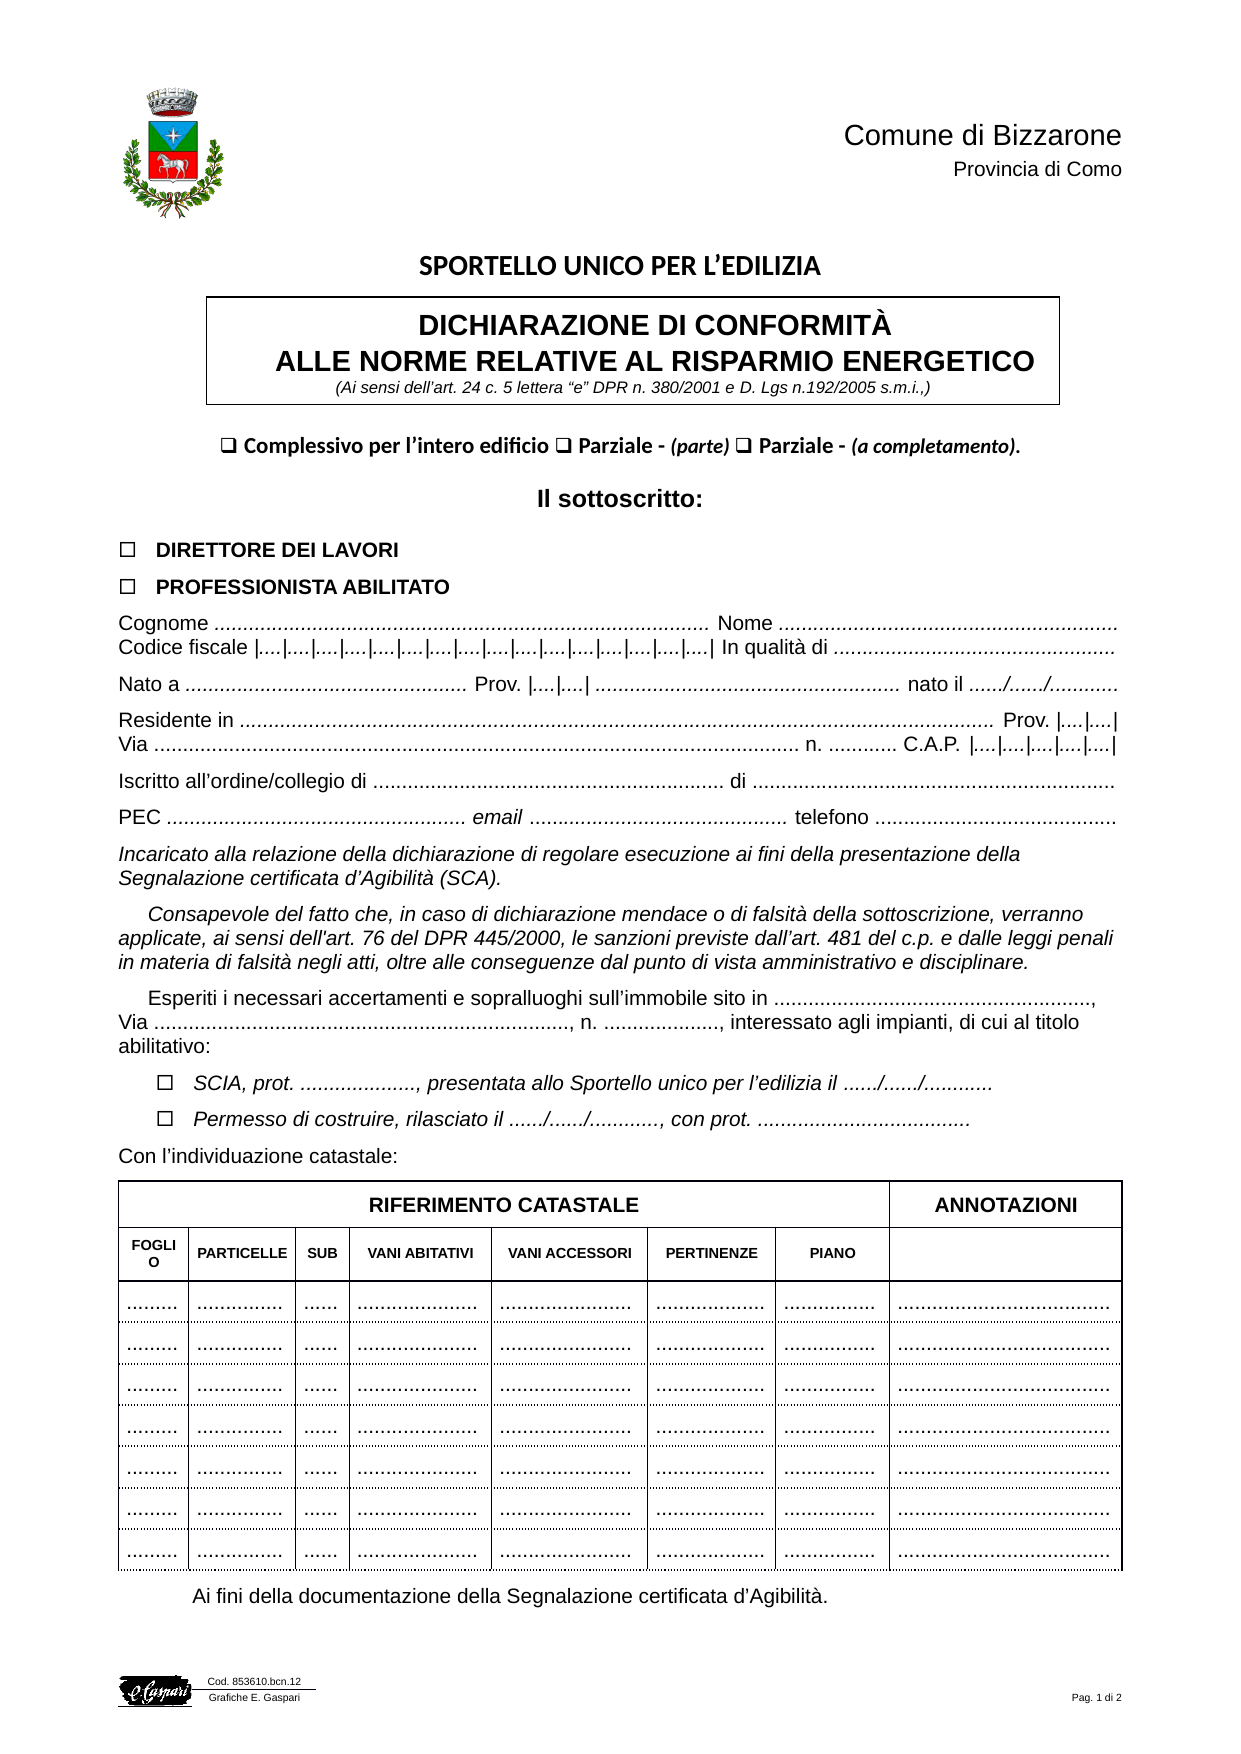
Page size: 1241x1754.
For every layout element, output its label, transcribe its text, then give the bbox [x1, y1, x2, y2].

table_cell ..................................... [890, 1404, 1121, 1445]
text  Complessivo per l’intero edificio  Parziale - (parte)  Parziale - (a completamento). [118, 431, 1122, 459]
table_cell ................... [648, 1445, 775, 1487]
table_cell ...... [296, 1404, 349, 1445]
table_cell ......... [119, 1528, 188, 1569]
text Provincia di Como [224, 157, 1122, 181]
table_cell ................ [776, 1404, 889, 1445]
table_cell SUB [296, 1228, 349, 1280]
table_cell PERTINENZE [648, 1228, 775, 1280]
table_cell ................ [776, 1528, 889, 1569]
table_cell FOGLIO [119, 1228, 188, 1280]
table_cell ......... [119, 1282, 188, 1321]
table_cell PIANO [776, 1228, 889, 1280]
table_cell ......... [119, 1321, 188, 1362]
table_cell ...... [296, 1321, 349, 1362]
table_cell ....................... [492, 1282, 647, 1321]
table_cell ................... [648, 1404, 775, 1445]
list SCIA, prot. ...................., presentata allo Sportello unico per l’edilizia il ....../....../............ [156, 1071, 1122, 1094]
table_cell ................ [776, 1363, 889, 1404]
list DIRETTORE DEI LAVORI [118, 538, 1122, 562]
table_cell ............... [189, 1363, 295, 1404]
table_cell ..................... [350, 1363, 491, 1404]
table_cell ...... [296, 1282, 349, 1321]
text Ai fini della documentazione della Segnalazione certificata d’Agibilità. [118, 1584, 1122, 1608]
table_cell ..................................... [890, 1321, 1121, 1362]
table_cell ............... [189, 1321, 295, 1362]
table_cell VANI ACCESSORI [492, 1228, 647, 1280]
table_header ANNOTAZIONI [890, 1182, 1121, 1227]
list PROFESSIONISTA ABILITATO [118, 574, 1122, 599]
table_header RIFERIMENTO CATASTALE [119, 1182, 889, 1227]
table_cell ................... [648, 1363, 775, 1404]
text Cognome ...................................................................................... Nome ........................................................... Codice fiscale |....|....|....|....|....|....|....|....|....|....|....|....|....|....|....|....| In qualità di ................................................. [118, 611, 1122, 659]
table_cell ......... [119, 1487, 188, 1528]
table_cell ..................... [350, 1282, 491, 1321]
text PEC .................................................... email ............................................. telefono .......................................... [118, 805, 1122, 829]
table_cell ...... [296, 1445, 349, 1487]
text Il sottoscritto: [118, 484, 1122, 513]
text Comune di Bizzarone [224, 118, 1122, 152]
list Permesso di costruire, rilasciato il ....../....../............, con prot. ..................................... [156, 1107, 1122, 1131]
table_cell [890, 1228, 1121, 1280]
table_cell ....................... [492, 1528, 647, 1569]
subtitle SPORTELLO UNICO PER L’EDILIZIA [118, 247, 1122, 282]
text Esperiti i necessari accertamenti e sopralluoghi sull’immobile sito in ......................................................., Via ........................................................................, n. ...................., interessato agli impianti, di cui al titolo abilitativo: [118, 986, 1122, 1058]
table_cell ..................................... [890, 1528, 1121, 1569]
table_cell ............... [189, 1487, 295, 1528]
table_cell ......... [119, 1445, 188, 1487]
table_cell ................ [776, 1445, 889, 1487]
table_cell ...... [296, 1363, 349, 1404]
picture [122, 87, 224, 219]
table_cell ....................... [492, 1445, 647, 1487]
table_cell ............... [189, 1404, 295, 1445]
text Iscritto all’ordine/collegio di ............................................................. di ............................................................... [118, 768, 1122, 792]
table_cell ...... [296, 1528, 349, 1569]
table_cell ......... [119, 1404, 188, 1445]
text Con l’individuazione catastale: [118, 1144, 1122, 1168]
table_cell PARTICELLE [189, 1228, 295, 1280]
table_cell ..................... [350, 1321, 491, 1362]
table_cell ..................................... [890, 1282, 1121, 1321]
table_cell ....................... [492, 1363, 647, 1404]
table_cell ................... [648, 1528, 775, 1569]
text Nato a ................................................. Prov. |....|....| ..................................................... nato il ....../....../............ [118, 672, 1122, 696]
table_cell ..................... [350, 1445, 491, 1487]
table_cell ............... [189, 1282, 295, 1321]
table_cell ................... [648, 1321, 775, 1362]
table_cell ......... [119, 1363, 188, 1404]
table_cell ...... [296, 1487, 349, 1528]
table_cell ..................................... [890, 1363, 1121, 1404]
table_cell ................... [648, 1282, 775, 1321]
table_cell VANI ABITATIVI [350, 1228, 491, 1280]
text Incaricato alla relazione della dichiarazione di regolare esecuzione ai fini della presentazione della Segnalazione certificata d’Agibilità (SCA). [118, 841, 1122, 889]
table_cell ....................... [492, 1487, 647, 1528]
table_cell ............... [189, 1528, 295, 1569]
table_cell ............... [189, 1445, 295, 1487]
table_cell ................ [776, 1321, 889, 1362]
table_cell ..................... [350, 1487, 491, 1528]
table_cell ....................... [492, 1404, 647, 1445]
table_cell ....................... [492, 1321, 647, 1362]
table_cell ................... [648, 1487, 775, 1528]
table_cell ................ [776, 1487, 889, 1528]
table_cell ..................... [350, 1404, 491, 1445]
text Residente in ................................................................................................................................... Prov. |....|....| Via ................................................................................................................ n. ............ C.A.P. |....|....|....|....|....| [118, 708, 1122, 756]
table_cell ..................................... [890, 1445, 1121, 1487]
table_cell ..................................... [890, 1487, 1121, 1528]
text Consapevole del fatto che, in caso di dichiarazione mendace o di falsità della sottoscrizione, verranno applicate, ai sensi dell'art. 76 del DPR 445/2000, le sanzioni previste dall’art. 481 del c.p. e dalle leggi penali in materia di falsità negli atti, oltre alle conseguenze dal punto di vista amministrativo e disciplinare. [118, 902, 1122, 974]
table_cell ................ [776, 1282, 889, 1321]
picture [118, 1674, 192, 1706]
table_cell ..................... [350, 1528, 491, 1569]
